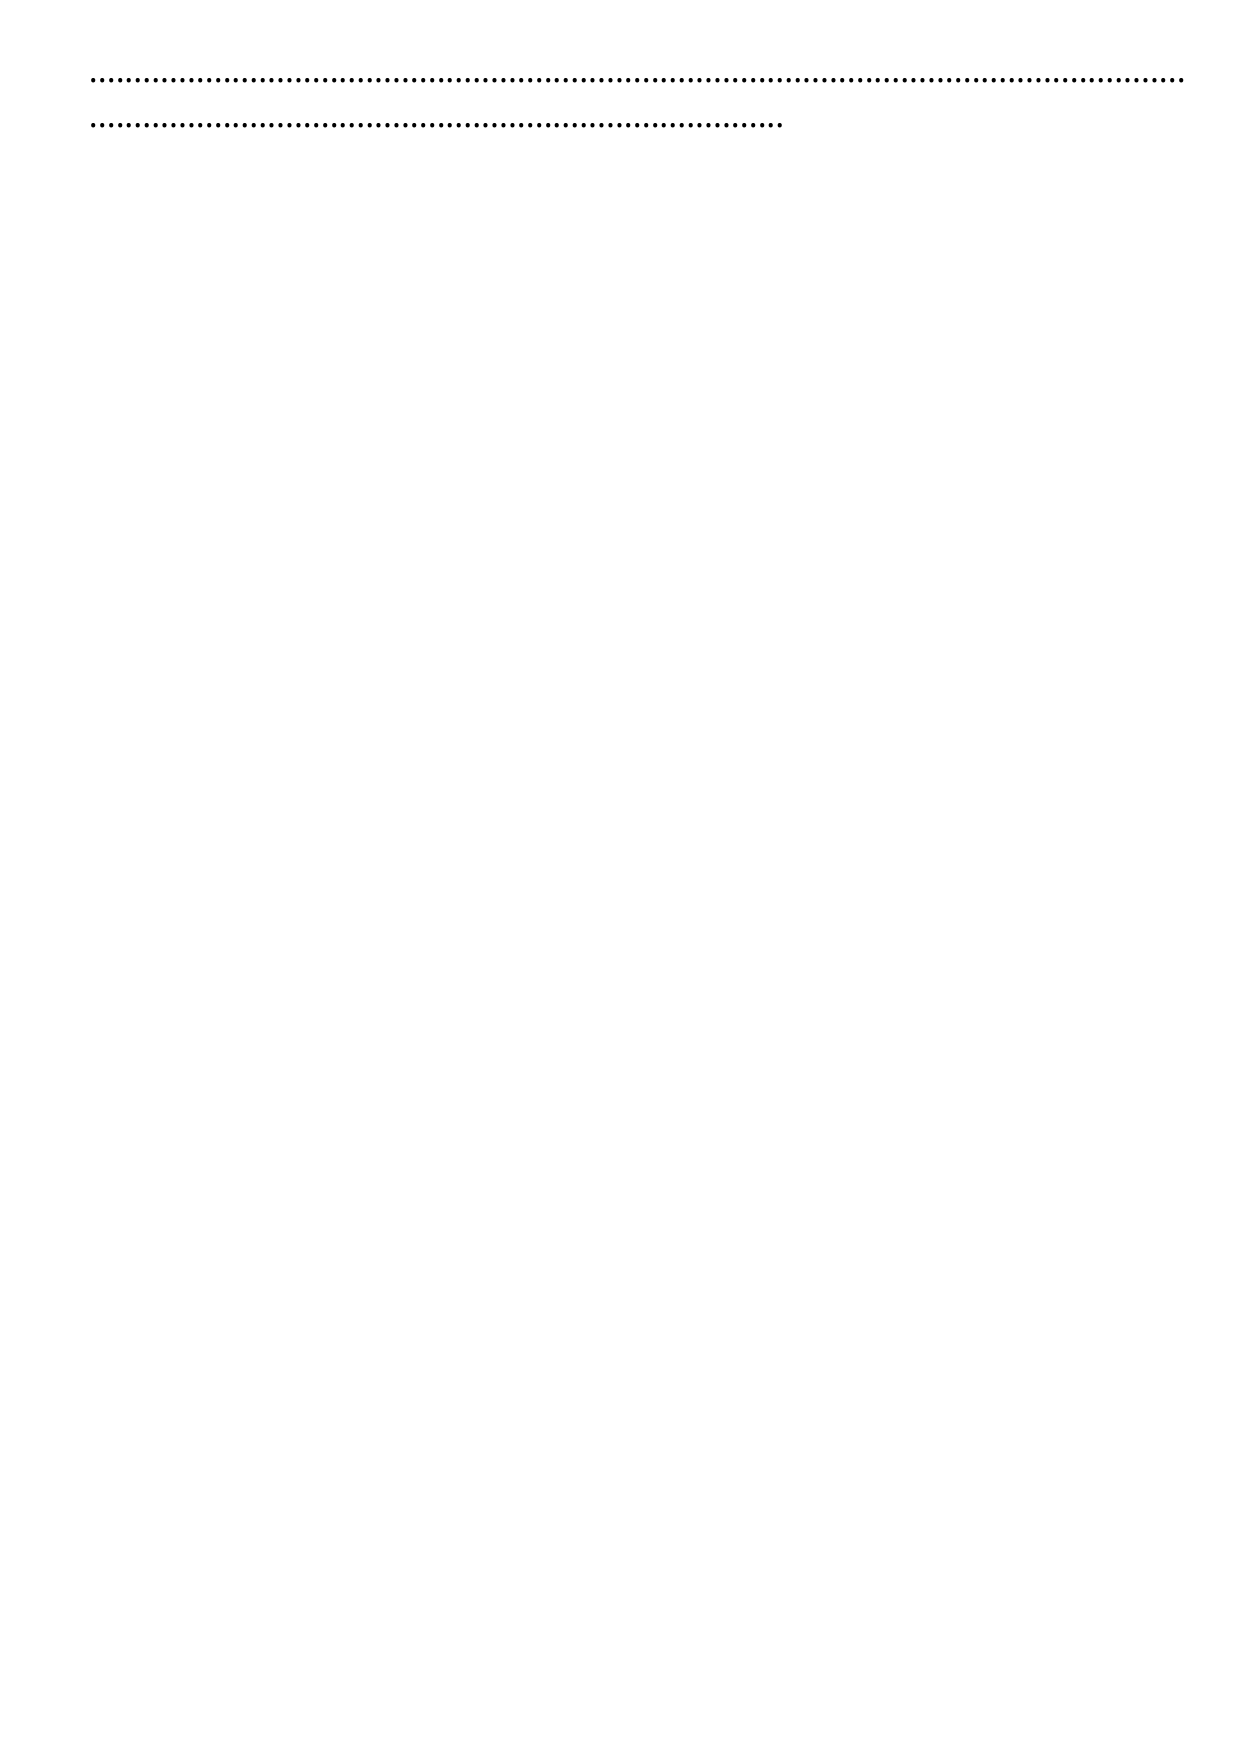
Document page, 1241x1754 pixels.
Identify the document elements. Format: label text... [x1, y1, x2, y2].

text ......................................................................................................................................................................................................... [89, 47, 1195, 138]
